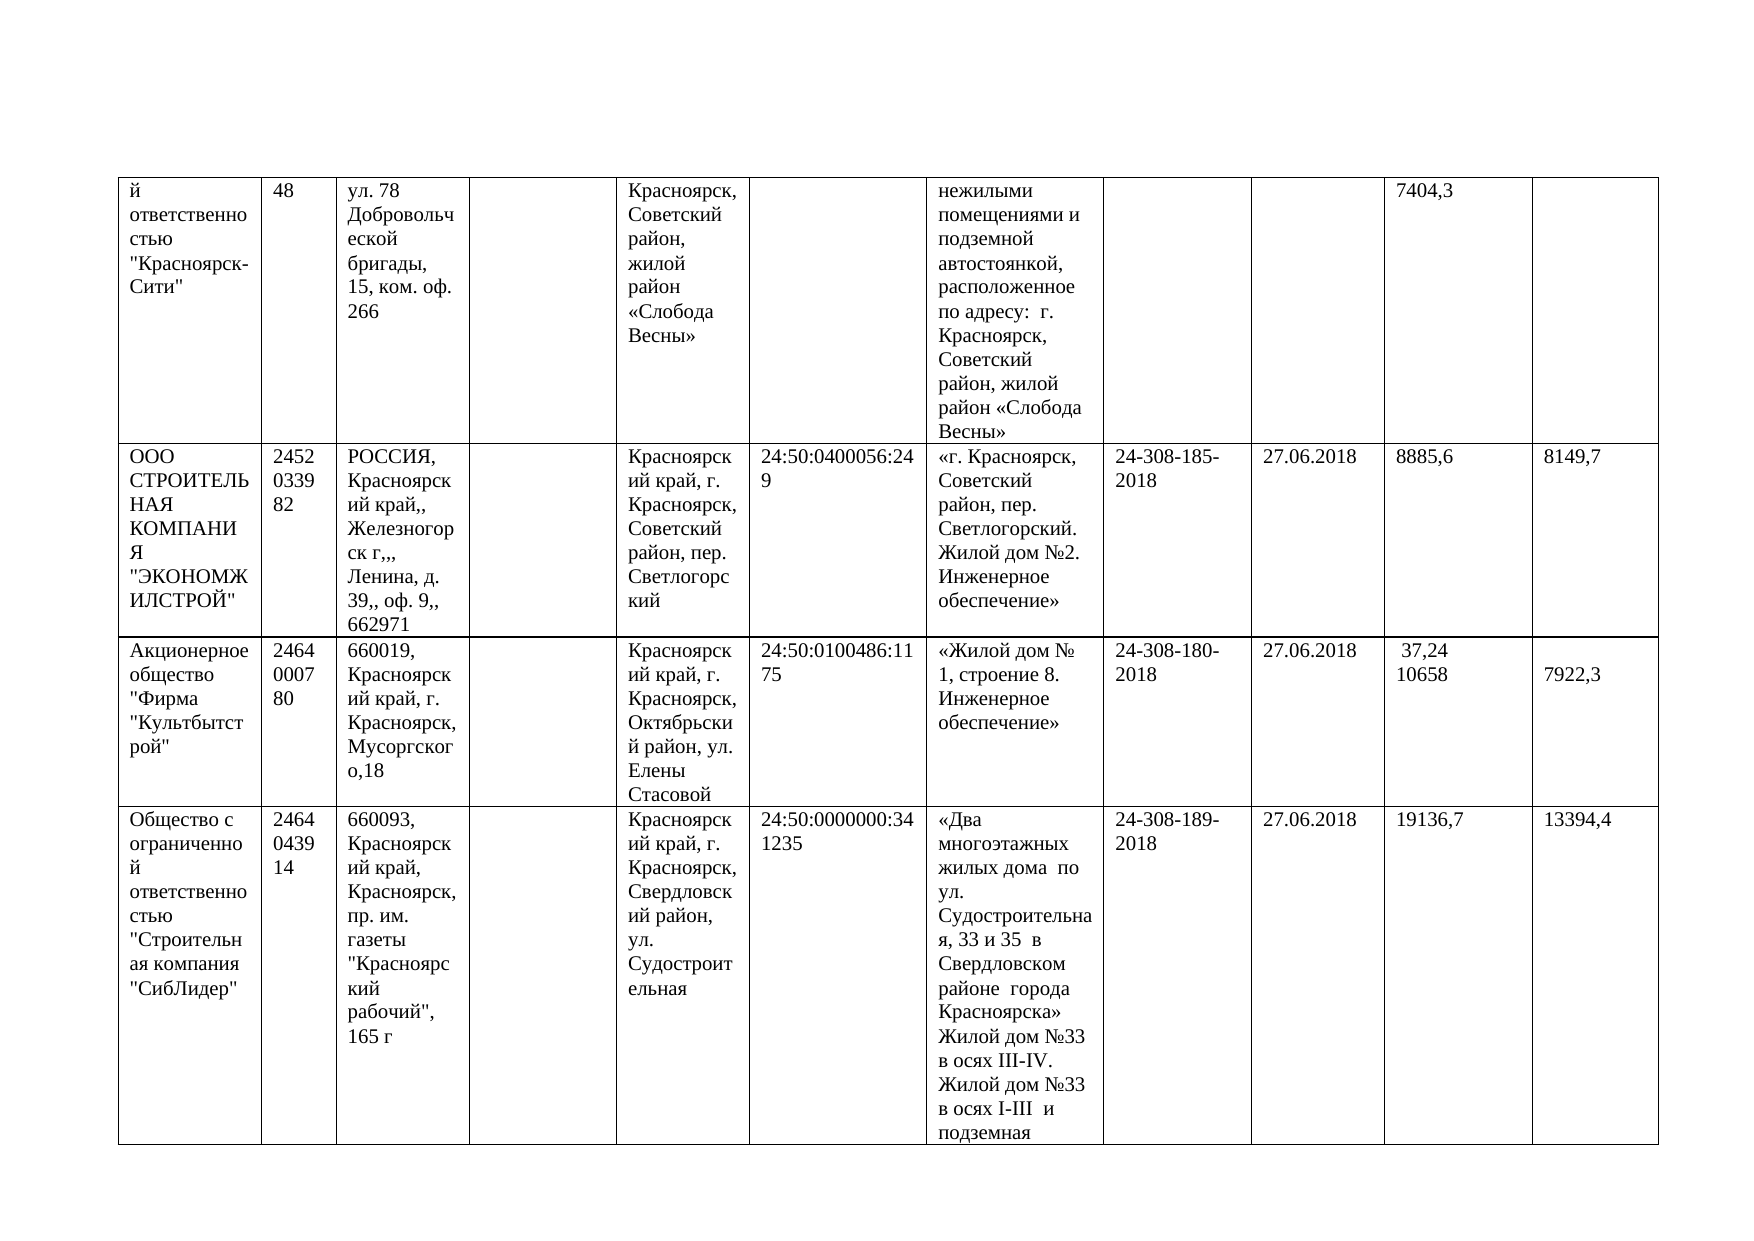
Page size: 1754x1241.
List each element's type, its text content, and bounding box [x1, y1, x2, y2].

table_cell 660019, Красноярский край, г. Красноярск, Мусоргского,18 [337, 638, 469, 806]
table_cell [1252, 178, 1384, 443]
table_cell й ответственностью "Красноярск-Сити" [119, 178, 261, 443]
table_cell 8149,7 [1533, 444, 1658, 636]
table_cell 24-308-189-2018 [1104, 807, 1251, 1144]
table_cell 7404,3 [1385, 178, 1532, 443]
table_cell «Два многоэтажных жилых дома по ул. Судостроительная, 33 и 35 в Свердловском районе города Красноярска» Жилой дом №33 в осях III-IV. Жилой дом №33 в осях I-III и подземная [927, 807, 1103, 1144]
table_cell 660093, Красноярский край, Красноярск, пр. им. газеты "Красноярский рабочий", 165 г [337, 807, 469, 1144]
table_cell [470, 444, 616, 636]
table_cell [470, 807, 616, 1144]
table_cell 24-308-185-2018 [1104, 444, 1251, 636]
table_cell [750, 178, 926, 443]
table_cell 24:50:0000000:341235 [750, 807, 926, 1144]
table_cell 8885,6 [1385, 444, 1532, 636]
table_cell Красноярск, Советский район, жилой район «Слобода Весны» [617, 178, 749, 443]
table_cell Красноярский край, г. Красноярск, Октябрьский район, ул. Елены Стасовой [617, 638, 749, 806]
table_cell ООО СТРОИТЕЛЬНАЯ КОМПАНИЯ "ЭКОНОМЖИЛСТРОЙ" [119, 444, 261, 636]
table_cell 2464043914 [262, 807, 336, 1144]
table_cell [1104, 178, 1251, 443]
table_cell 2452033982 [262, 444, 336, 636]
table_cell 48 [262, 178, 336, 443]
table_cell Красноярский край, г. Красноярск, Советский район, пер. Светлогорский [617, 444, 749, 636]
table_cell РОССИЯ, Красноярский край,, Железногорск г,,, Ленина, д. 39,, оф. 9,, 662971 [337, 444, 469, 636]
table_cell 24:50:0400056:249 [750, 444, 926, 636]
table_cell «г. Красноярск, Советский район, пер. Светлогорский. Жилой дом №2. Инженерное обеспечение» [927, 444, 1103, 636]
table_cell [470, 178, 616, 443]
table_cell ул. 78 Добровольческой бригады, 15, ком. оф. 266 [337, 178, 469, 443]
table_cell [470, 638, 616, 806]
table_cell 27.06.2018 [1252, 638, 1384, 806]
table_cell Красноярский край, г. Красноярск, Свердловский район, ул. Судостроительная [617, 807, 749, 1144]
table_cell 24:50:0100486:1175 [750, 638, 926, 806]
table_cell 27.06.2018 [1252, 807, 1384, 1144]
table_cell 37,24 10658 [1385, 638, 1532, 806]
table_cell 19136,7 [1385, 807, 1532, 1144]
table_cell 24-308-180-2018 [1104, 638, 1251, 806]
table_cell 13394,4 [1533, 807, 1658, 1144]
table_cell 27.06.2018 [1252, 444, 1384, 636]
table_cell Акционерное общество "Фирма "Культбытстрой" [119, 638, 261, 806]
table_cell «Жилой дом № 1, строение 8. Инженерное обеспечение» [927, 638, 1103, 806]
table_cell нежилыми помещениями и подземной автостоянкой, расположенное по адресу: г. Красноярск, Советский район, жилой район «Слобода Весны» [927, 178, 1103, 443]
table_cell [1533, 178, 1658, 443]
table_cell 2464000780 [262, 638, 336, 806]
table_cell Общество с ограниченной ответственностью "Строительная компания "СибЛидер" [119, 807, 261, 1144]
table_cell 7922,3 [1533, 638, 1658, 806]
